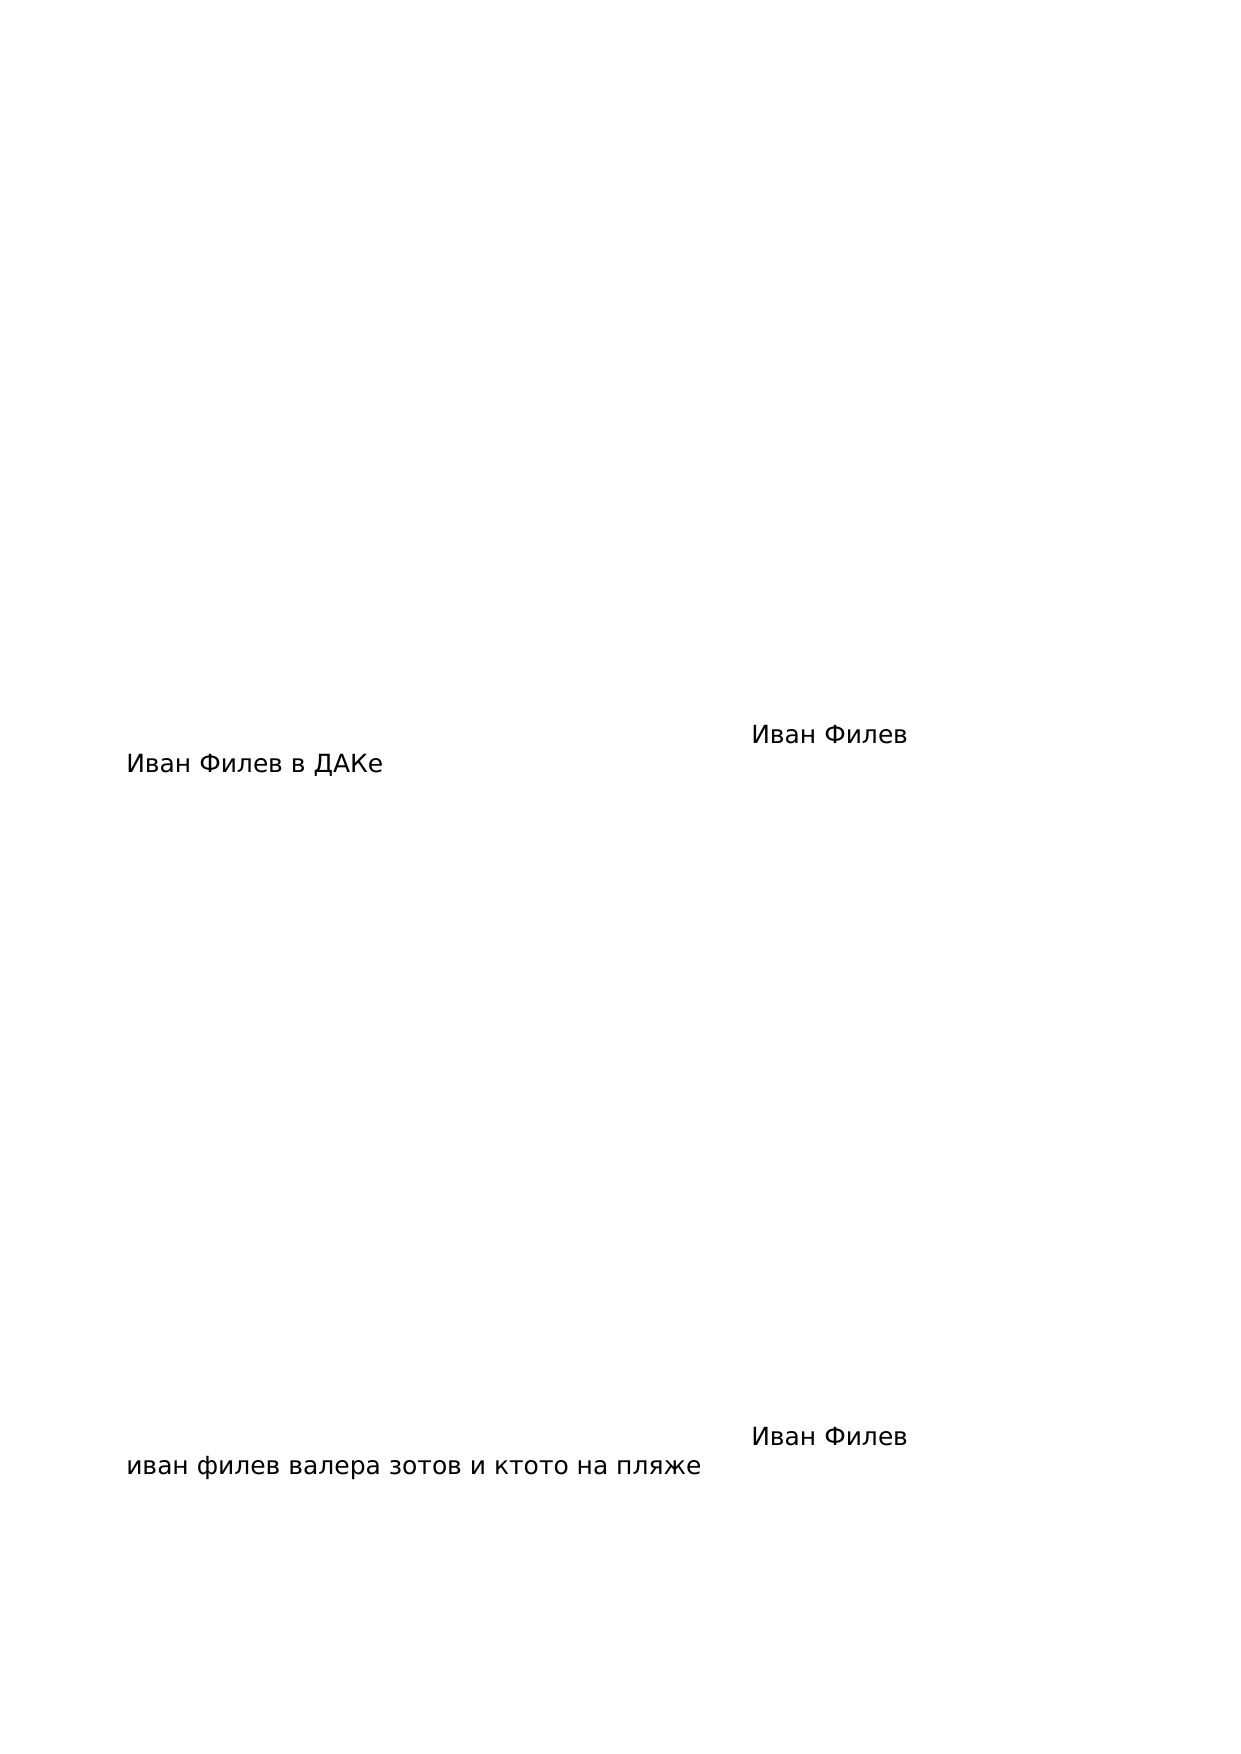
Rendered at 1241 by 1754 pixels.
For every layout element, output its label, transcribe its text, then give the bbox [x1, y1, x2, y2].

text Иван Филев Иван Филев в ДАКе [118, 118, 1122, 807]
text Иван Филев иван филев валера зотов и ктото на пляже [118, 820, 1122, 1509]
